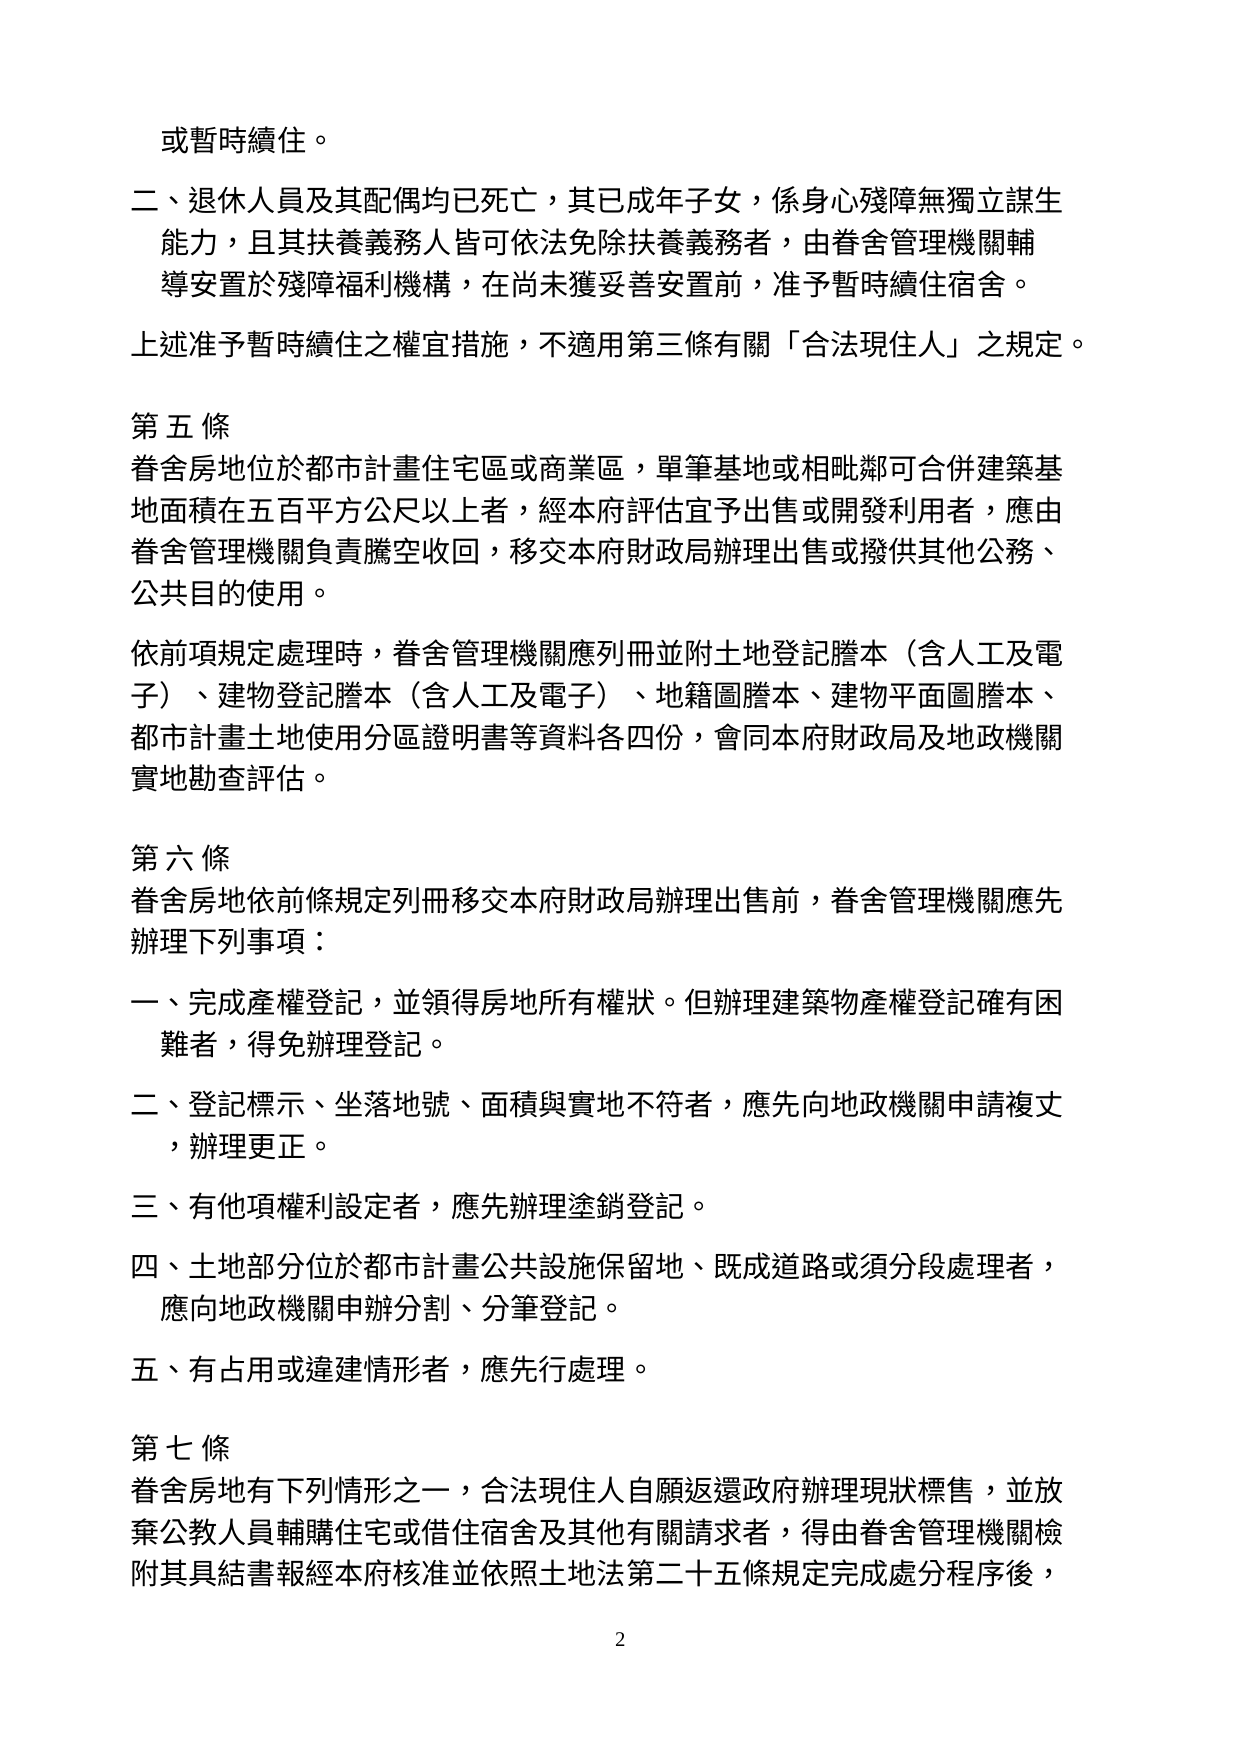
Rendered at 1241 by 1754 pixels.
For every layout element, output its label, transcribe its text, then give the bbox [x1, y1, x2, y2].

text 三、有他項權利設定者，應先辦理塗銷登記。 [130, 1184, 1110, 1226]
text 或暫時續住。 [130, 118, 1110, 160]
text 公共目的使用。 [130, 571, 1110, 613]
text 五、有占用或違建情形者，應先行處理。 [130, 1347, 1110, 1388]
text 辦理下列事項： [130, 919, 1110, 961]
text 都市計畫土地使用分區證明書等資料各四份，會同本府財政局及地政機關 [130, 715, 1110, 756]
text 能力，且其扶養義務人皆可依法免除扶養義務者，由眷舍管理機關輔 [130, 220, 1110, 262]
text 四、土地部分位於都市計畫公共設施保留地、既成道路或須分段處理者， [130, 1244, 1110, 1286]
text 第 六 條 [130, 836, 1110, 878]
text 實地勘查評估。 [130, 756, 1110, 798]
text 第 五 條 [130, 404, 1110, 446]
text 附其具結書報經本府核准並依照土地法第二十五條規定完成處分程序後， [130, 1551, 1110, 1593]
text 眷舍房地位於都市計畫住宅區或商業區，單筆基地或相毗鄰可合併建築基 [130, 446, 1110, 488]
text 一、完成產權登記，並領得房地所有權狀。但辦理建築物產權登記確有困 [130, 980, 1110, 1022]
text 棄公教人員輔購住宅或借住宿舍及其他有關請求者，得由眷舍管理機關檢 [130, 1510, 1110, 1551]
text 子）、建物登記謄本（含人工及電子）、地籍圖謄本、建物平面圖謄本、 [130, 673, 1110, 715]
text 地面積在五百平方公尺以上者，經本府評估宜予出售或開發利用者，應由 [130, 488, 1110, 529]
text 上述准予暫時續住之權宜措施，不適用第三條有關「合法現住人」之規定。 [130, 322, 1110, 364]
text 眷舍管理機關負責騰空收回，移交本府財政局辦理出售或撥供其他公務、 [130, 529, 1110, 571]
text 二、退休人員及其配偶均已死亡，其已成年子女，係身心殘障無獨立謀生 [130, 178, 1110, 220]
text 眷舍房地有下列情形之一，合法現住人自願返還政府辦理現狀標售，並放 [130, 1468, 1110, 1510]
text ，辦理更正。 [130, 1124, 1110, 1165]
text 導安置於殘障福利機構，在尚未獲妥善安置前，准予暫時續住宿舍。 [130, 262, 1110, 303]
text 二、登記標示、坐落地號、面積與實地不符者，應先向地政機關申請複丈 [130, 1082, 1110, 1124]
text 依前項規定處理時，眷舍管理機關應列冊並附土地登記謄本（含人工及電 [130, 631, 1110, 673]
text 第 七 條 [130, 1426, 1110, 1468]
text 難者，得免辦理登記。 [130, 1022, 1110, 1063]
text 應向地政機關申辦分割、分筆登記。 [130, 1286, 1110, 1328]
text 眷舍房地依前條規定列冊移交本府財政局辦理出售前，眷舍管理機關應先 [130, 878, 1110, 919]
